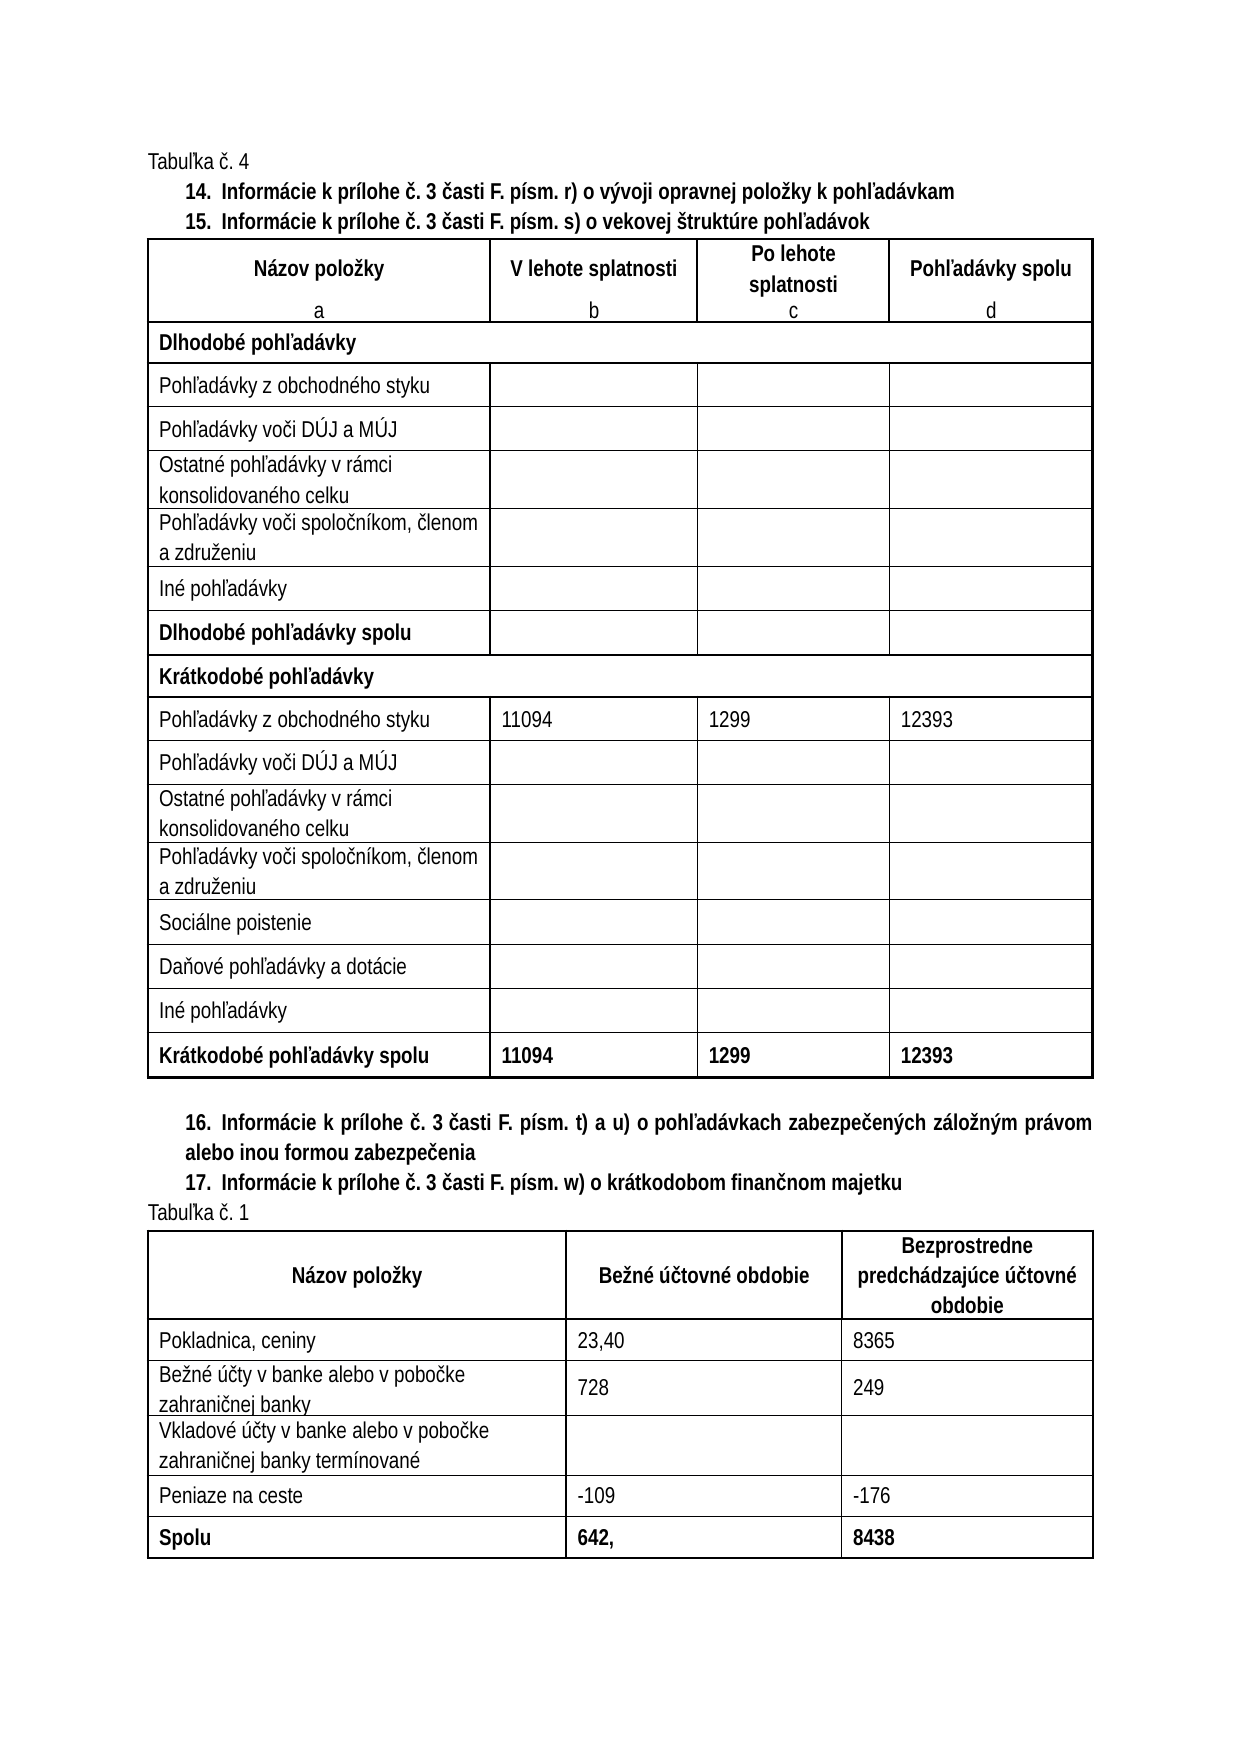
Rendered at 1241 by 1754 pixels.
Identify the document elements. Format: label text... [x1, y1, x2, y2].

table_cell Pokladnica, ceniny [149, 1320, 565, 1360]
table_cell [698, 785, 889, 842]
table_cell Dlhodobé pohľadávky [149, 323, 1091, 362]
table_cell [698, 509, 889, 566]
table_cell 11094 [491, 1033, 697, 1076]
table_cell Dlhodobé pohľadávky spolu [149, 611, 489, 654]
table_cell Pohľadávky voči DÚJ a MÚJ [149, 407, 489, 450]
table_cell 8438 [842, 1517, 1092, 1557]
table_cell [491, 509, 697, 566]
table_cell Bežné účty v banke alebo v pobočke zahraničnej banky [149, 1361, 565, 1414]
table_cell Peniaze na ceste [149, 1476, 565, 1516]
table_cell [890, 451, 1091, 508]
table_cell 11094 [491, 698, 697, 740]
table_cell [491, 989, 697, 1032]
title Informácie k prílohe č. 3 časti F. písm. r) o vývoji opravnej položky k pohľadávkam [185, 178, 1093, 204]
table_header Názov položky [149, 240, 489, 297]
table_cell 249 [842, 1361, 1092, 1414]
table_cell Pohľadávky voči spoločníkom, členom a združeniu [149, 843, 489, 899]
table_cell Vkladové účty v banke alebo v pobočke zahraničnej banky termínované [149, 1416, 565, 1474]
table_cell [698, 364, 889, 406]
table_cell Daňové pohľadávky a dotácie [149, 945, 489, 988]
title Informácie k prílohe č. 3 časti F. písm. w) o krátkodobom finančnom majetku [185, 1169, 1093, 1195]
table_cell Krátkodobé pohľadávky spolu [149, 1033, 489, 1076]
table_cell Pohľadávky voči DÚJ a MÚJ [149, 741, 489, 784]
table_cell [890, 567, 1091, 610]
title Informácie k prílohe č. 3 časti F. písm. t) a u) o pohľadávkach zabezpečených záložným právom alebo inou formou zabezpečenia [185, 1109, 1093, 1165]
table_cell [698, 945, 889, 988]
table_header Názov položky [149, 1232, 565, 1318]
title Informácie k prílohe č. 3 časti F. písm. s) o vekovej štruktúre pohľadávok [185, 208, 1093, 234]
table_cell [491, 407, 697, 450]
table_cell Pohľadávky z obchodného styku [149, 364, 489, 406]
table_cell [890, 989, 1091, 1032]
table_cell Pohľadávky voči spoločníkom, členom a združeniu [149, 509, 489, 566]
table_cell d [890, 297, 1091, 321]
table_cell [890, 407, 1091, 450]
table_cell Pohľadávky z obchodného styku [149, 698, 489, 740]
table_cell [698, 567, 889, 610]
table_cell [698, 611, 889, 654]
table_cell [491, 945, 697, 988]
table_cell [491, 611, 697, 654]
table_cell Iné pohľadávky [149, 567, 489, 610]
table_cell [842, 1416, 1092, 1474]
table_cell [698, 900, 889, 943]
table_header Bežné účtovné obdobie [567, 1232, 841, 1318]
table_cell [491, 364, 697, 406]
table_cell 8365 [842, 1320, 1092, 1360]
table_cell [491, 843, 697, 899]
table_cell a [149, 297, 489, 321]
table_cell [698, 843, 889, 899]
title Tabuľka č. 4 [148, 148, 1093, 174]
table_cell [890, 611, 1091, 654]
table_cell [567, 1416, 841, 1474]
table_cell [491, 451, 697, 508]
table_header Bezprostredne predchádzajúce účtovné obdobie [843, 1232, 1092, 1318]
table_cell Sociálne poistenie [149, 900, 489, 943]
table_cell [890, 741, 1091, 784]
table_cell 12393 [890, 698, 1091, 740]
table_header Po lehote splatnosti [698, 240, 888, 297]
table_cell c [698, 297, 888, 321]
table_header V lehote splatnosti [491, 240, 696, 297]
table_cell [698, 407, 889, 450]
table_cell Iné pohľadávky [149, 989, 489, 1032]
title Tabuľka č. 1 [148, 1199, 1093, 1226]
table_cell [698, 989, 889, 1032]
table_cell -176 [842, 1476, 1092, 1516]
table_cell 1299 [698, 698, 889, 740]
table_cell [890, 364, 1091, 406]
table_cell [890, 509, 1091, 566]
table_cell Krátkodobé pohľadávky [149, 656, 1091, 696]
table_cell [698, 451, 889, 508]
table_cell 642, [567, 1517, 841, 1557]
table_cell Ostatné pohľadávky v rámci konsolidovaného celku [149, 451, 489, 508]
table_cell [698, 741, 889, 784]
table_cell -109 [567, 1476, 841, 1516]
table_cell [491, 785, 697, 842]
table_cell 1299 [698, 1033, 889, 1076]
table_cell [491, 741, 697, 784]
table_cell b [491, 297, 696, 321]
table_cell [890, 843, 1091, 899]
table_cell 728 [567, 1361, 841, 1414]
table_cell 23,40 [567, 1320, 841, 1360]
table_header Pohľadávky spolu [890, 240, 1091, 297]
table_cell [890, 900, 1091, 943]
table_cell 12393 [890, 1033, 1091, 1076]
table_cell [890, 945, 1091, 988]
table_cell [890, 785, 1091, 842]
table_cell Spolu [149, 1517, 565, 1557]
table_cell [491, 567, 697, 610]
table_cell Ostatné pohľadávky v rámci konsolidovaného celku [149, 785, 489, 842]
table_cell [491, 900, 697, 943]
